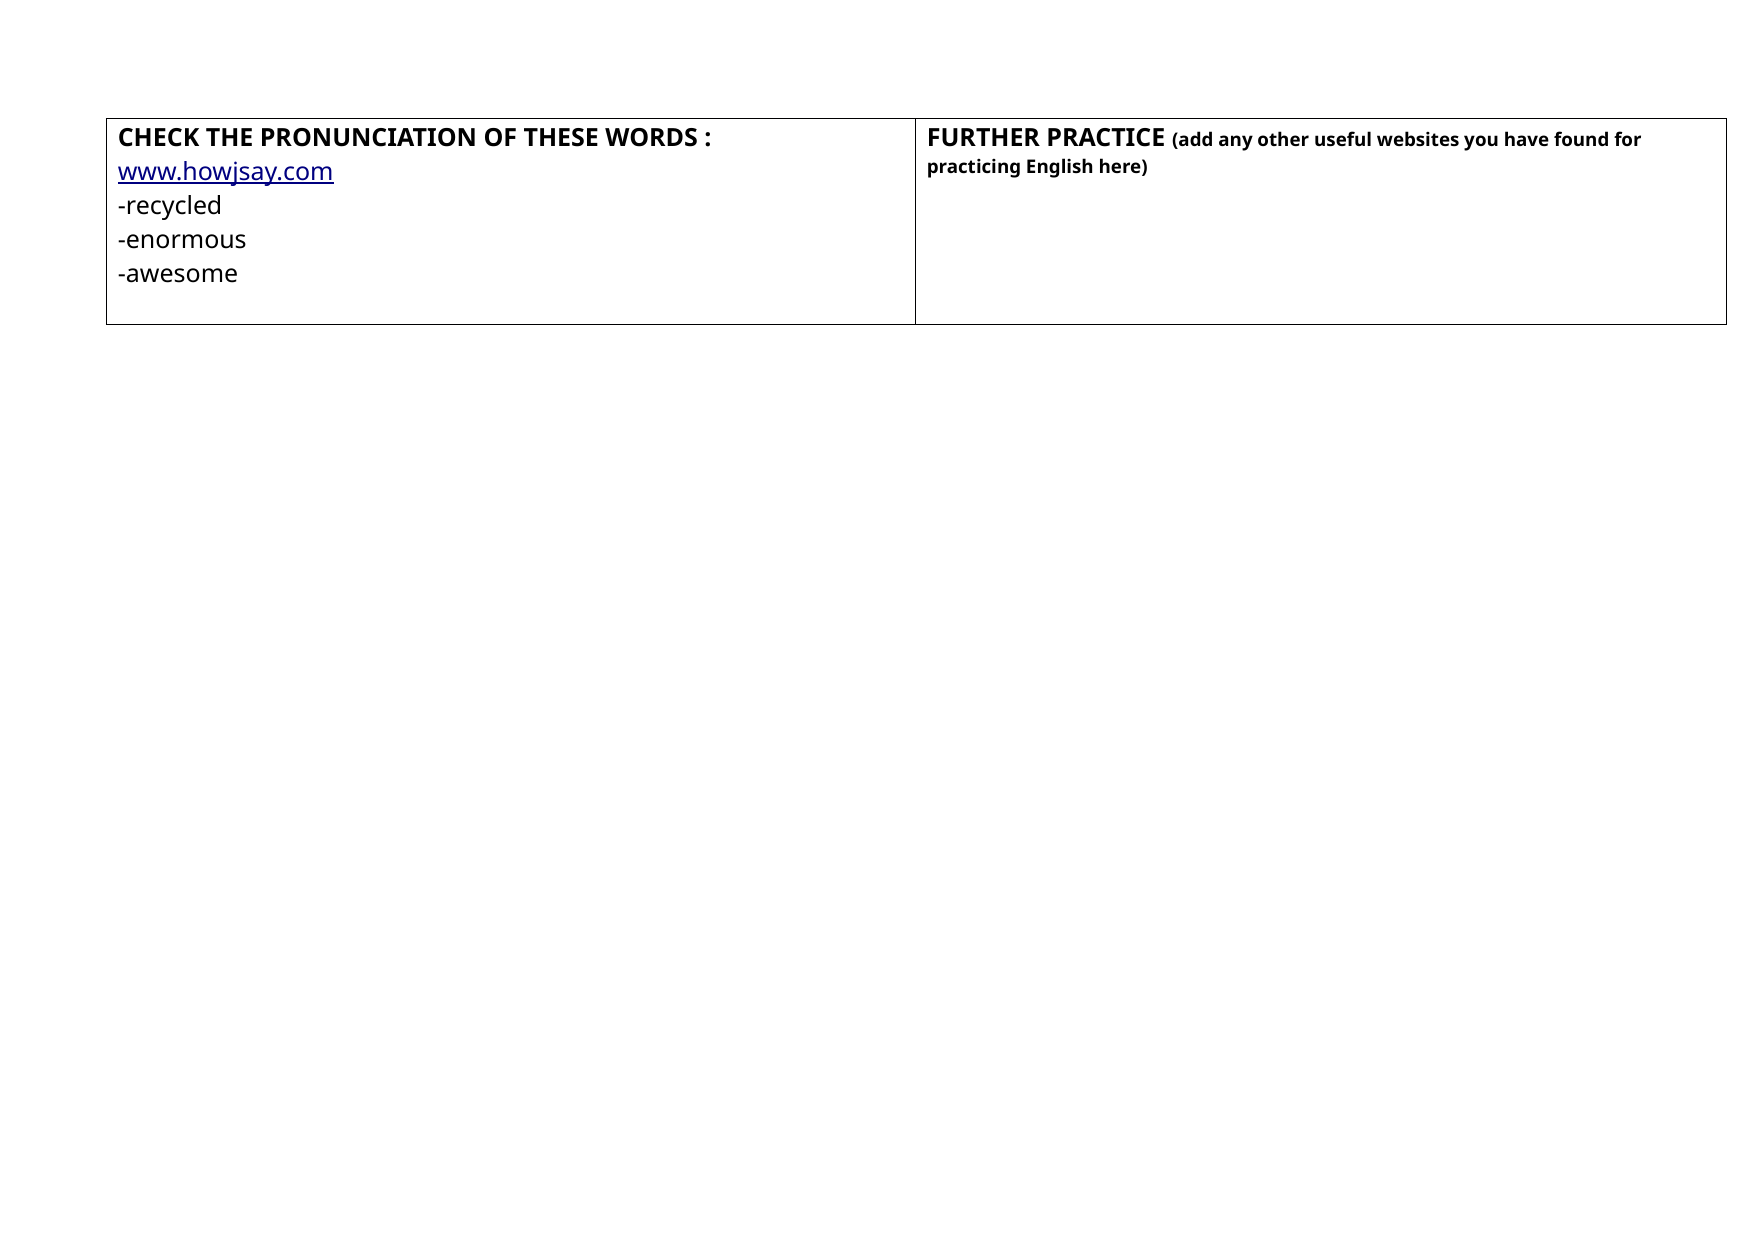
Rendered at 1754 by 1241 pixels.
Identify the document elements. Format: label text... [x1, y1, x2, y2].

table_cell CHECK THE PRONUNCIATION OF THESE WORDS : www.howjsay.com -recycled -enormous -awesome [107, 119, 915, 323]
table_cell FURTHER PRACTICE (add any other useful websites you have found for practicing English here) [916, 119, 1726, 323]
